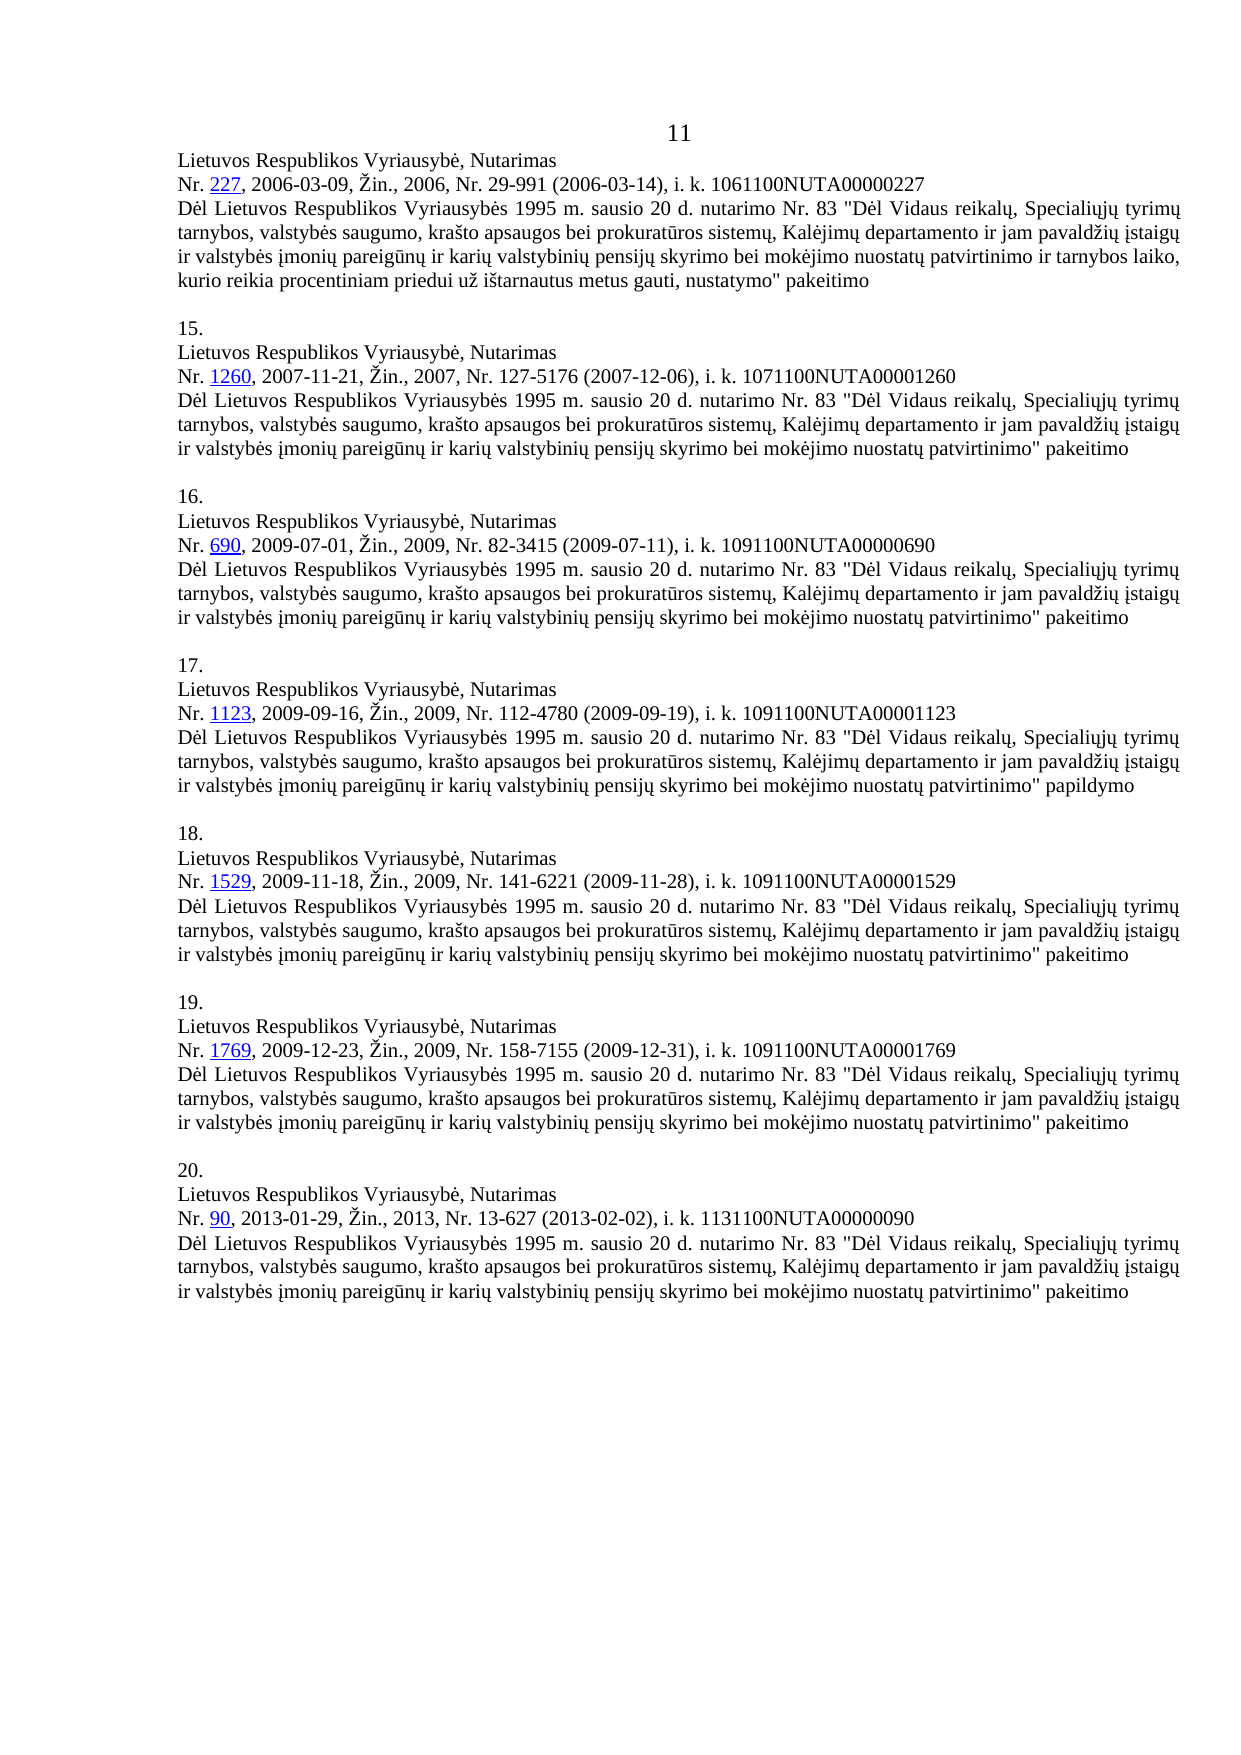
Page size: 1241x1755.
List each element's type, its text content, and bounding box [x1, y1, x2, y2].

text 15. [177, 316, 1181, 340]
text Lietuvos Respublikos Vyriausybė, Nutarimas [177, 508, 1181, 533]
text Dėl Lietuvos Respublikos Vyriausybės 1995 m. sausio 20 d. nutarimo Nr. 83 "Dėl Vidaus reikalų, Specialiųjų tyrimų tarnybos, valstybės saugumo, krašto apsaugos bei prokuratūros sistemų, Kalėjimų departamento ir jam pavaldžių įstaigų ir valstybės įmonių pareigūnų ir karių valstybinių pensijų skyrimo bei mokėjimo nuostatų patvirtinimo" pakeitimo [177, 388, 1181, 460]
text 20. [177, 1158, 1181, 1182]
text Nr. 90, 2013-01-29, Žin., 2013, Nr. 13-627 (2013-02-02), i. k. 1131100NUTA00000090 [177, 1206, 1181, 1230]
text Nr. 1769, 2009-12-23, Žin., 2009, Nr. 158-7155 (2009-12-31), i. k. 1091100NUTA00001769 [177, 1038, 1181, 1062]
text 17. [177, 653, 1181, 677]
text Nr. 1260, 2007-11-21, Žin., 2007, Nr. 127-5176 (2007-12-06), i. k. 1071100NUTA00001260 [177, 364, 1181, 388]
text Lietuvos Respublikos Vyriausybė, Nutarimas [177, 845, 1181, 869]
text Dėl Lietuvos Respublikos Vyriausybės 1995 m. sausio 20 d. nutarimo Nr. 83 "Dėl Vidaus reikalų, Specialiųjų tyrimų tarnybos, valstybės saugumo, krašto apsaugos bei prokuratūros sistemų, Kalėjimų departamento ir jam pavaldžių įstaigų ir valstybės įmonių pareigūnų ir karių valstybinių pensijų skyrimo bei mokėjimo nuostatų patvirtinimo" pakeitimo [177, 1230, 1181, 1303]
text Dėl Lietuvos Respublikos Vyriausybės 1995 m. sausio 20 d. nutarimo Nr. 83 "Dėl Vidaus reikalų, Specialiųjų tyrimų tarnybos, valstybės saugumo, krašto apsaugos bei prokuratūros sistemų, Kalėjimų departamento ir jam pavaldžių įstaigų ir valstybės įmonių pareigūnų ir karių valstybinių pensijų skyrimo bei mokėjimo nuostatų patvirtinimo" pakeitimo [177, 557, 1181, 629]
text Nr. 227, 2006-03-09, Žin., 2006, Nr. 29-991 (2006-03-14), i. k. 1061100NUTA00000227 [177, 172, 1181, 196]
text Nr. 1123, 2009-09-16, Žin., 2009, Nr. 112-4780 (2009-09-19), i. k. 1091100NUTA00001123 [177, 701, 1181, 725]
text Dėl Lietuvos Respublikos Vyriausybės 1995 m. sausio 20 d. nutarimo Nr. 83 "Dėl Vidaus reikalų, Specialiųjų tyrimų tarnybos, valstybės saugumo, krašto apsaugos bei prokuratūros sistemų, Kalėjimų departamento ir jam pavaldžių įstaigų ir valstybės įmonių pareigūnų ir karių valstybinių pensijų skyrimo bei mokėjimo nuostatų patvirtinimo ir tarnybos laiko, kurio reikia procentiniam priedui už ištarnautus metus gauti, nustatymo" pakeitimo [177, 196, 1181, 292]
text Lietuvos Respublikos Vyriausybė, Nutarimas [177, 1182, 1181, 1206]
text Lietuvos Respublikos Vyriausybė, Nutarimas [177, 340, 1181, 364]
text 16. [177, 484, 1181, 508]
text Dėl Lietuvos Respublikos Vyriausybės 1995 m. sausio 20 d. nutarimo Nr. 83 "Dėl Vidaus reikalų, Specialiųjų tyrimų tarnybos, valstybės saugumo, krašto apsaugos bei prokuratūros sistemų, Kalėjimų departamento ir jam pavaldžių įstaigų ir valstybės įmonių pareigūnų ir karių valstybinių pensijų skyrimo bei mokėjimo nuostatų patvirtinimo" pakeitimo [177, 893, 1181, 966]
text Lietuvos Respublikos Vyriausybė, Nutarimas [177, 1014, 1181, 1038]
text Dėl Lietuvos Respublikos Vyriausybės 1995 m. sausio 20 d. nutarimo Nr. 83 "Dėl Vidaus reikalų, Specialiųjų tyrimų tarnybos, valstybės saugumo, krašto apsaugos bei prokuratūros sistemų, Kalėjimų departamento ir jam pavaldžių įstaigų ir valstybės įmonių pareigūnų ir karių valstybinių pensijų skyrimo bei mokėjimo nuostatų patvirtinimo" pakeitimo [177, 1062, 1181, 1134]
text Dėl Lietuvos Respublikos Vyriausybės 1995 m. sausio 20 d. nutarimo Nr. 83 "Dėl Vidaus reikalų, Specialiųjų tyrimų tarnybos, valstybės saugumo, krašto apsaugos bei prokuratūros sistemų, Kalėjimų departamento ir jam pavaldžių įstaigų ir valstybės įmonių pareigūnų ir karių valstybinių pensijų skyrimo bei mokėjimo nuostatų patvirtinimo" papildymo [177, 725, 1181, 797]
text Nr. 690, 2009-07-01, Žin., 2009, Nr. 82-3415 (2009-07-11), i. k. 1091100NUTA00000690 [177, 533, 1181, 557]
text Nr. 1529, 2009-11-18, Žin., 2009, Nr. 141-6221 (2009-11-28), i. k. 1091100NUTA00001529 [177, 869, 1181, 893]
text 19. [177, 990, 1181, 1014]
text 18. [177, 821, 1181, 845]
text Lietuvos Respublikos Vyriausybė, Nutarimas [177, 677, 1181, 701]
text Lietuvos Respublikos Vyriausybė, Nutarimas [177, 148, 1181, 172]
